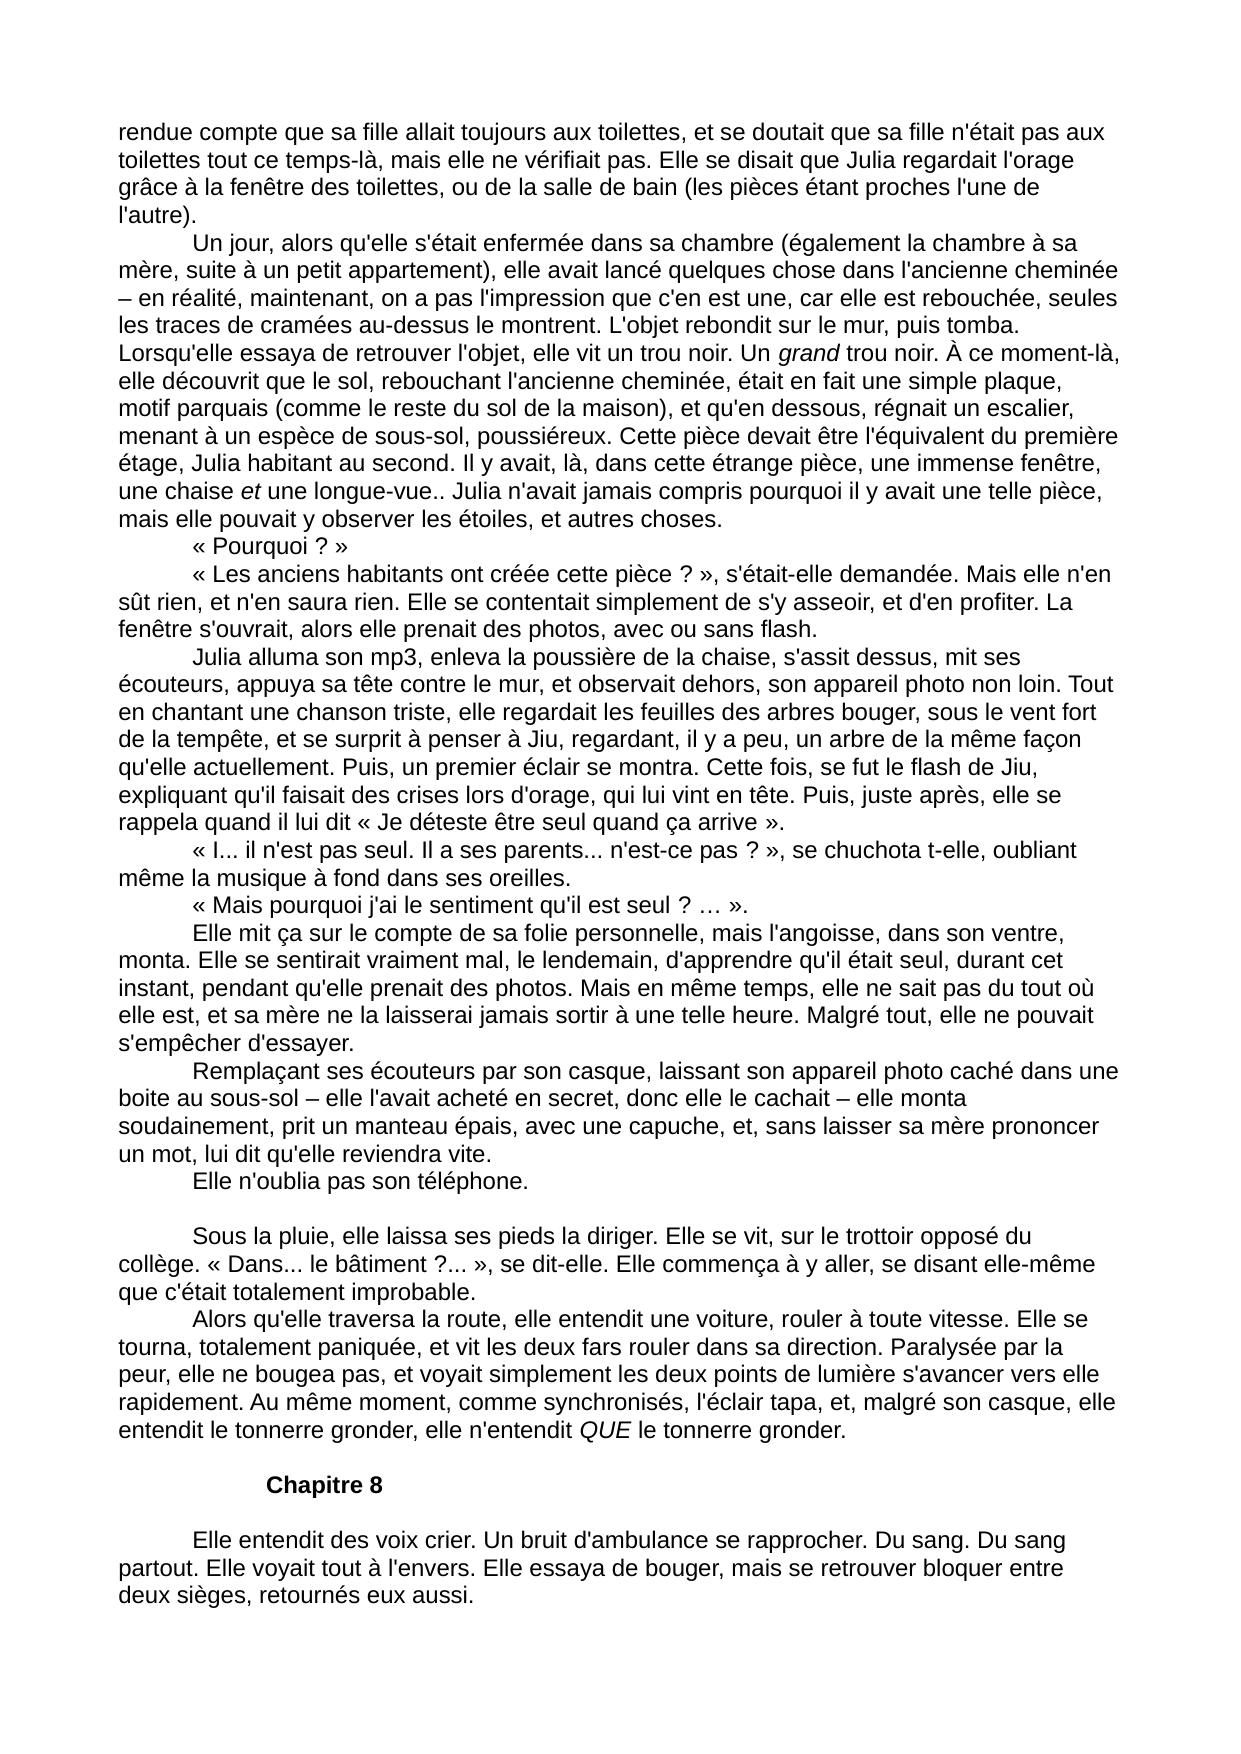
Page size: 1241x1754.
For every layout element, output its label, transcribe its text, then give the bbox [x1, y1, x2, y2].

text Remplaçant ses écouteurs par son casque, laissant son appareil photo caché dans une boite au sous-sol – elle l'avait acheté en secret, donc elle le cachait – elle monta soudainement, prit un manteau épais, avec une capuche, et, sans laisser sa mère prononcer un mot, lui dit qu'elle reviendra vite. [118, 1057, 1122, 1167]
text Sous la pluie, elle laissa ses pieds la diriger. Elle se vit, sur le trottoir opposé du collège. « Dans... le bâtiment ?... », se dit-elle. Elle commença à y aller, se disant elle-même que c'était totalement improbable. [118, 1222, 1122, 1305]
text Un jour, alors qu'elle s'était enfermée dans sa chambre (également la chambre à sa mère, suite à un petit appartement), elle avait lancé quelques chose dans l'ancienne cheminée – en réalité, maintenant, on a pas l'impression que c'en est une, car elle est rebouchée, seules les traces de cramées au-dessus le montrent. L'objet rebondit sur le mur, puis tomba. Lorsqu'elle essaya de retrouver l'objet, elle vit un trou noir. Un grand trou noir. À ce moment-là, elle découvrit que le sol, rebouchant l'ancienne cheminée, était en fait une simple plaque, motif parquais (comme le reste du sol de la maison), et qu'en dessous, régnait un escalier, menant à un espèce de sous-sol, poussiéreux. Cette pièce devait être l'équivalent du première étage, Julia habitant au second. Il y avait, là, dans cette étrange pièce, une immense fenêtre, une chaise et une longue-vue.. Julia n'avait jamais compris pourquoi il y avait une telle pièce, mais elle pouvait y observer les étoiles, et autres choses. [118, 228, 1122, 532]
text Julia alluma son mp3, enleva la poussière de la chaise, s'assit dessus, mit ses écouteurs, appuya sa tête contre le mur, et observait dehors, son appareil photo non loin. Tout en chantant une chanson triste, elle regardait les feuilles des arbres bouger, sous le vent fort de la tempête, et se surprit à penser à Jiu, regardant, il y a peu, un arbre de la même façon qu'elle actuellement. Puis, un premier éclair se montra. Cette fois, se fut le flash de Jiu, expliquant qu'il faisait des crises lors d'orage, qui lui vint en tête. Puis, juste après, elle se rappela quand il lui dit « Je déteste être seul quand ça arrive ». [118, 643, 1122, 836]
text rendue compte que sa fille allait toujours aux toilettes, et se doutait que sa fille n'était pas aux toilettes tout ce temps-là, mais elle ne vérifiait pas. Elle se disait que Julia regardait l'orage grâce à la fenêtre des toilettes, ou de la salle de bain (les pièces étant proches l'une de l'autre). [118, 118, 1122, 228]
text « I... il n'est pas seul. Il a ses parents... n'est-ce pas ? », se chuchota t-elle, oubliant même la musique à fond dans ses oreilles. [118, 836, 1122, 891]
text Elle n'oublia pas son téléphone. [118, 1167, 1122, 1195]
text Elle mit ça sur le compte de sa folie personnelle, mais l'angoisse, dans son ventre, monta. Elle se sentirait vraiment mal, le lendemain, d'apprendre qu'il était seul, durant cet instant, pendant qu'elle prenait des photos. Mais en même temps, elle ne sait pas du tout où elle est, et sa mère ne la laisserai jamais sortir à une telle heure. Malgré tout, elle ne pouvait s'empêcher d'essayer. [118, 919, 1122, 1057]
text « Les anciens habitants ont créée cette pièce ? », s'était-elle demandée. Mais elle n'en sût rien, et n'en saura rien. Elle se contentait simplement de s'y asseoir, et d'en profiter. La fenêtre s'ouvrait, alors elle prenait des photos, avec ou sans flash. [118, 560, 1122, 643]
text Elle entendit des voix crier. Un bruit d'ambulance se rapprocher. Du sang. Du sang partout. Elle voyait tout à l'envers. Elle essaya de bouger, mais se retrouver bloquer entre deux sièges, retournés eux aussi. [118, 1526, 1122, 1609]
text Chapitre 8 [118, 1471, 1122, 1498]
text « Mais pourquoi j'ai le sentiment qu'il est seul ? … ». [118, 891, 1122, 919]
text Alors qu'elle traversa la route, elle entendit une voiture, rouler à toute vitesse. Elle se tourna, totalement paniquée, et vit les deux fars rouler dans sa direction. Paralysée par la peur, elle ne bougea pas, et voyait simplement les deux points de lumière s'avancer vers elle rapidement. Au même moment, comme synchronisés, l'éclair tapa, et, malgré son casque, elle entendit le tonnerre gronder, elle n'entendit QUE le tonnerre gronder. [118, 1305, 1122, 1443]
text « Pourquoi ? » [118, 532, 1122, 560]
